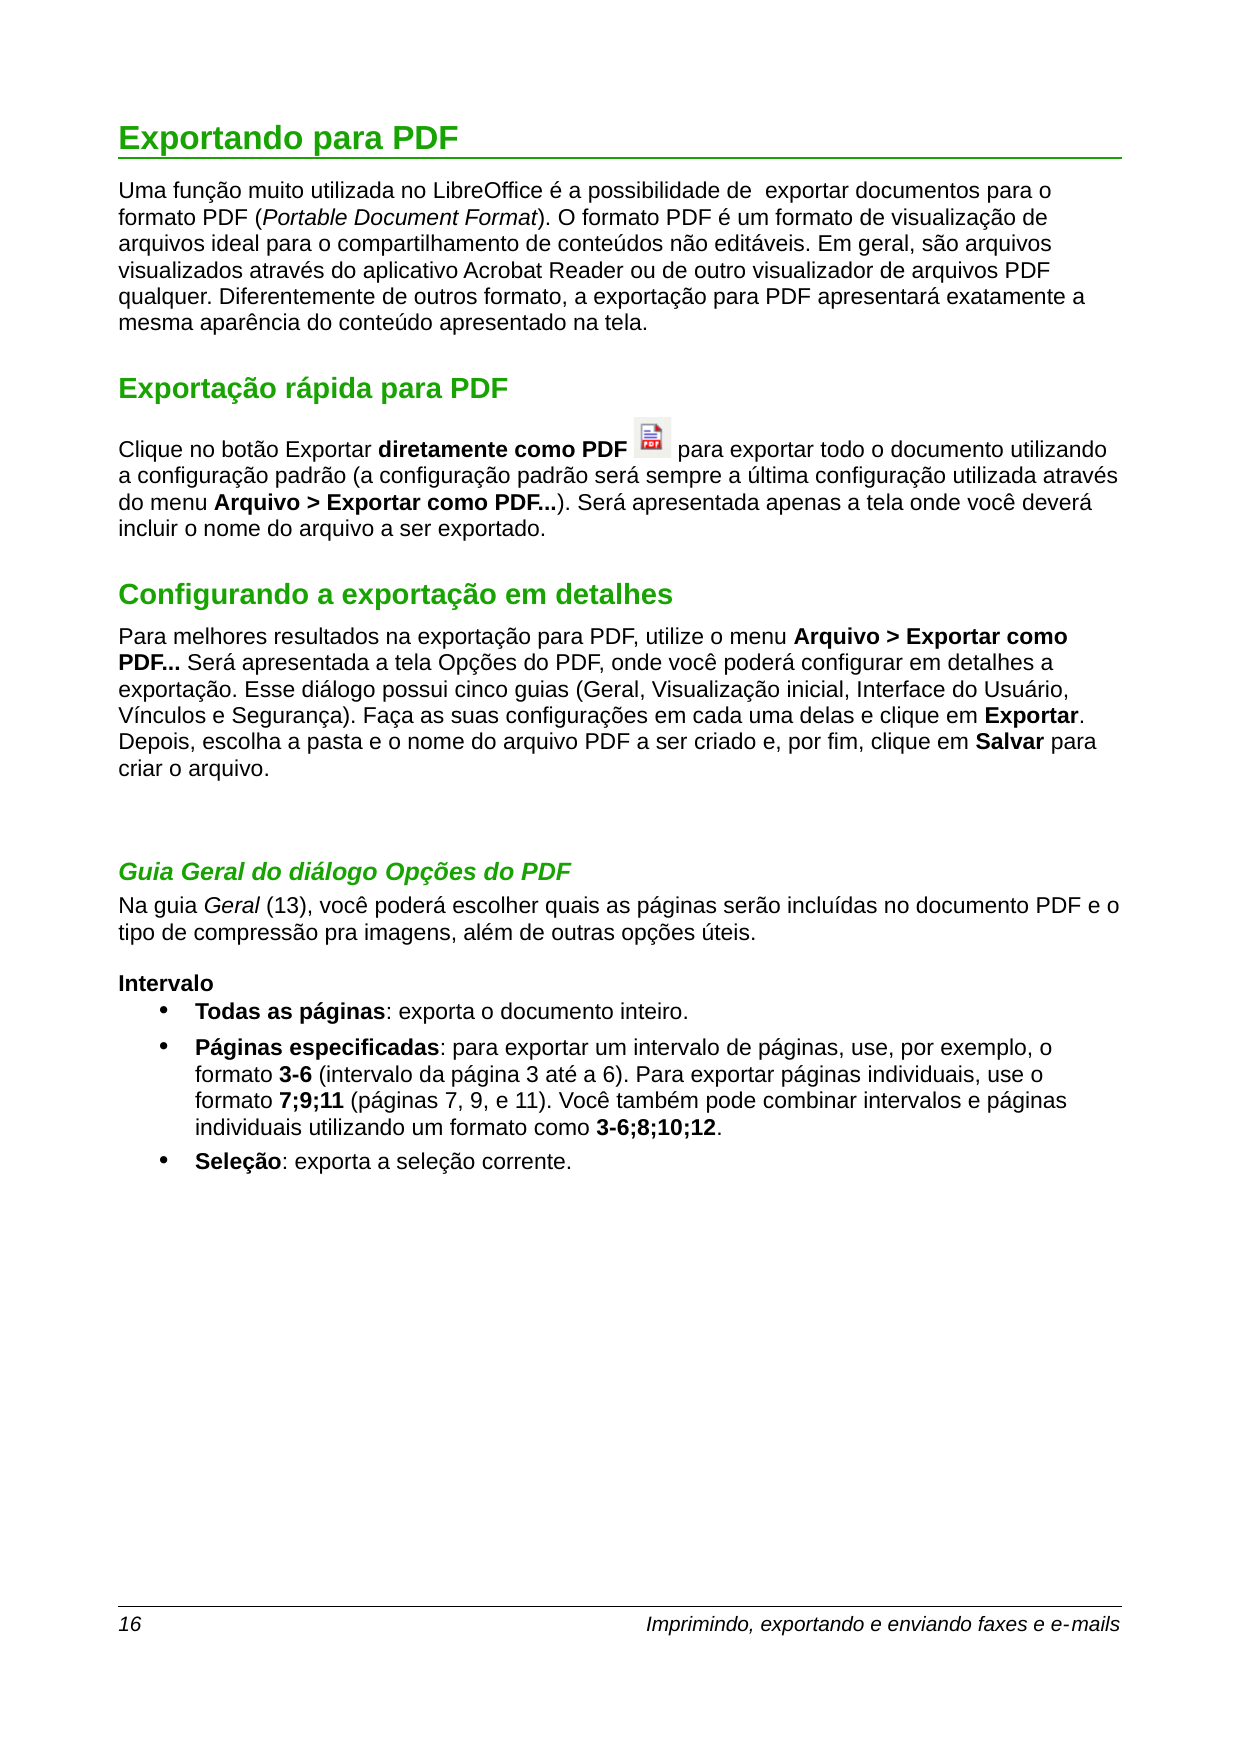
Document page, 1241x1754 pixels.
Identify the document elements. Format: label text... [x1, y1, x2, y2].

text Na guia Geral (Figura 13), você poderá escolher quais as páginas serão incluídas no documento PDF e o tipo de compressão pra imagens, além de outras opções úteis. [118, 892, 1122, 945]
subtitle Guia Geral do diálogo Opções do PDF [118, 857, 1122, 886]
subtitle Configurando a exportação em detalhes [118, 577, 1122, 611]
picture [633, 417, 672, 458]
subtitle Exportação rápida para PDF [118, 371, 1122, 405]
list Todas as páginas: exporta o documento inteiro. [156, 996, 1122, 1026]
text Intervalo [118, 970, 1122, 996]
subtitle Exportando para PDF [118, 118, 1122, 157]
list Páginas especificadas: para exportar um intervalo de páginas, use, por exemplo, o formato 3-6 (intervalo da página 3 até a 6). Para exportar páginas individuais, use o formato 7;9;11 (páginas 7, 9, e 11). Você também pode combinar intervalos e páginas individuais utilizando um formato como 3-6;8;10;12. [156, 1032, 1122, 1140]
text Uma função muito utilizada no LibreOffice é a possibilidade de exportar documentos para o formato PDF (Portable Document Format). O formato PDF é um formato de visualização de arquivos ideal para o compartilhamento de conteúdos não editáveis. Em geral, são arquivos visualizados através do aplicativo Acrobat Reader ou de outro visualizador de arquivos PDF qualquer. Diferentemente de outros formato, a exportação para PDF apresentará exatamente a mesma aparência do conteúdo apresentado na tela. [118, 177, 1122, 336]
text Clique no botão Exportar diretamente como PDF para exportar todo o documento utilizando a configuração padrão (a configuração padrão será sempre a última configuração utilizada através do menu Arquivo > Exportar como PDF...). Será apresentada apenas a tela onde você deverá incluir o nome do arquivo a ser exportado. [118, 417, 1122, 541]
text Para melhores resultados na exportação para PDF, utilize o menu Arquivo > Exportar como PDF... Será apresentada a tela Opções do PDF, onde você poderá configurar em detalhes a exportação. Esse diálogo possui cinco guias (Geral, Visualização inicial, Interface do Usuário, Vínculos e Segurança). Faça as suas configurações em cada uma delas e clique em Exportar. Depois, escolha a pasta e o nome do arquivo PDF a ser criado e, por fim, clique em Salvar para criar o arquivo. [118, 623, 1122, 781]
list Seleção: exporta a seleção corrente. [156, 1146, 1122, 1176]
